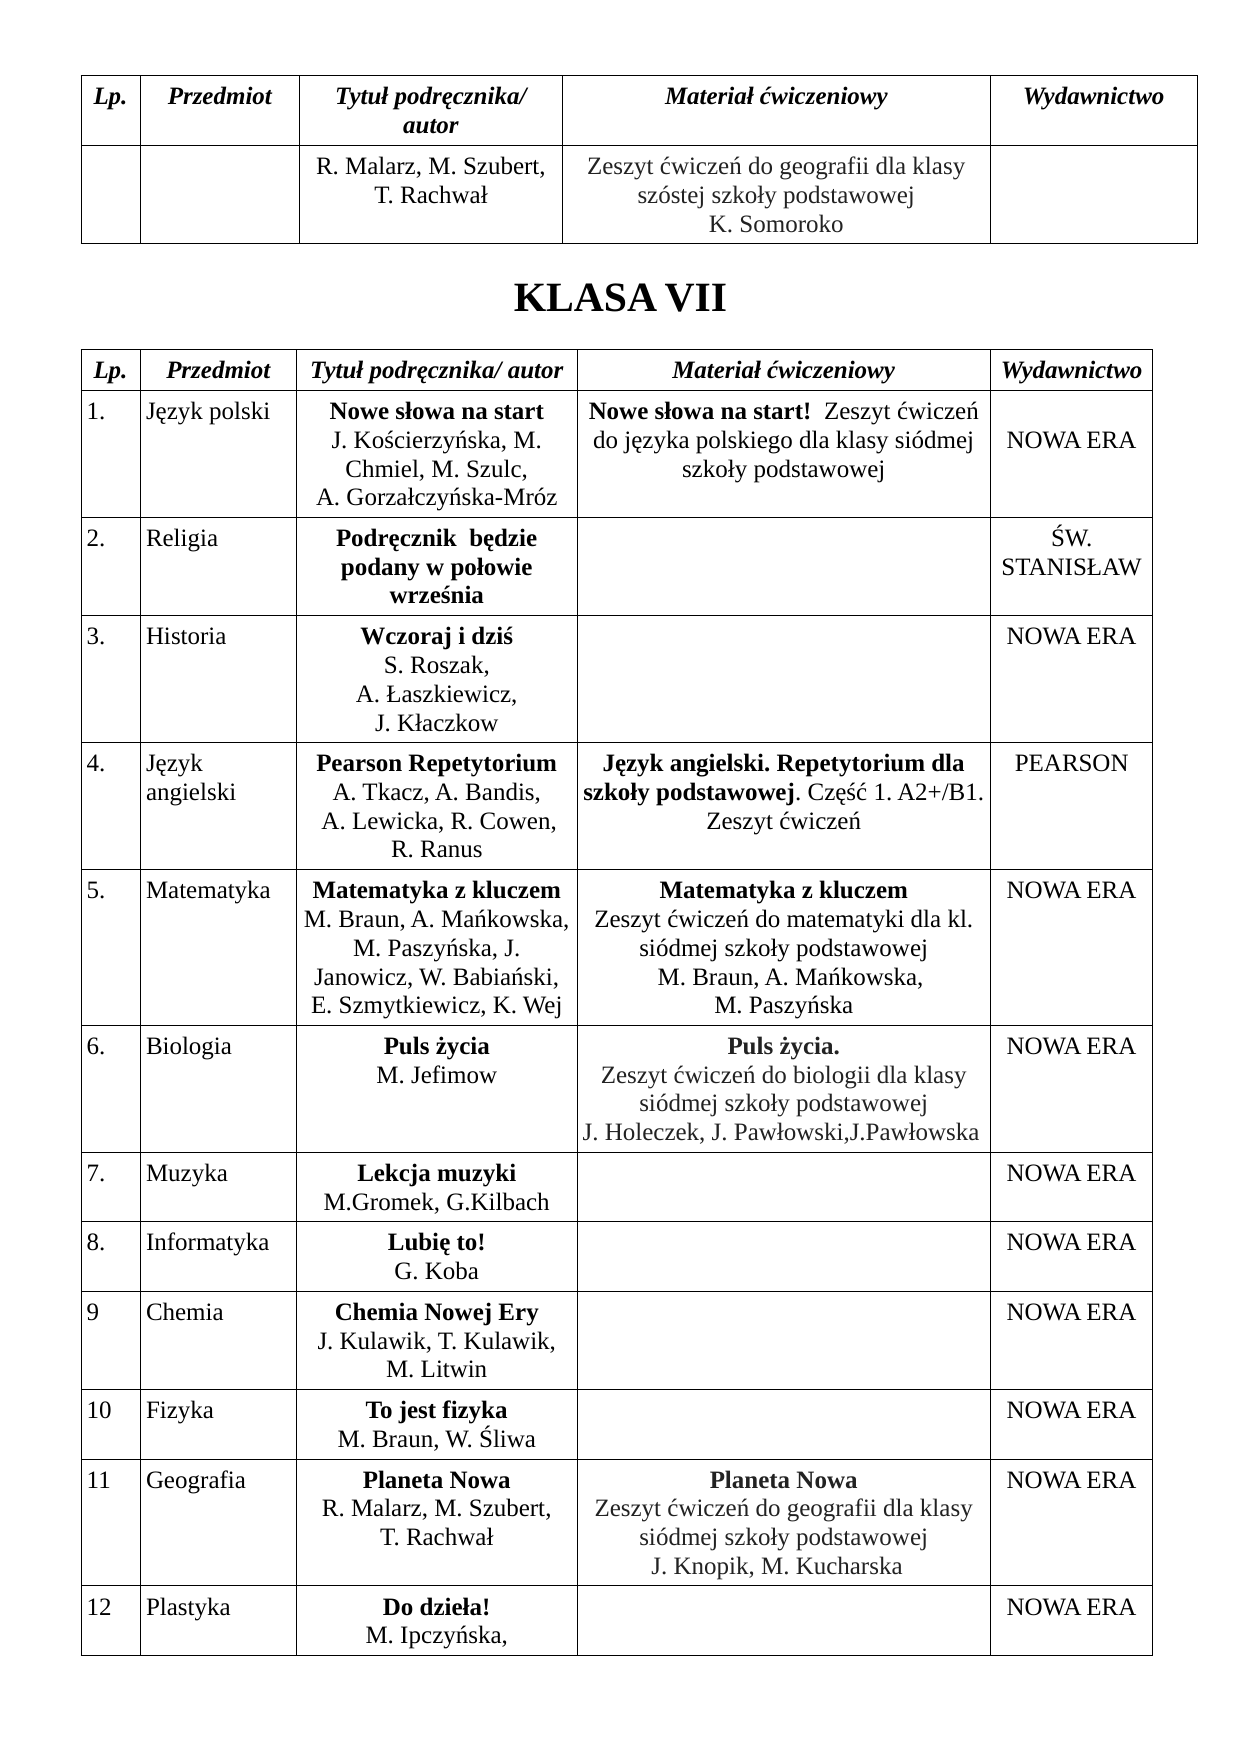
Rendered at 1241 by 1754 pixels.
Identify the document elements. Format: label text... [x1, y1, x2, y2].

table_cell Lekcja muzyki M.Gromek, G.Kilbach [297, 1153, 577, 1221]
table_cell NOWA ERA [991, 391, 1152, 517]
table_cell Lubię to! G. Koba [297, 1222, 577, 1291]
table_cell Religia [141, 518, 296, 615]
table_cell Język angielski. Repetytorium dla szkoły podstawowej. Część 1. A2+/B1. Zeszyt ćwiczeń [578, 743, 990, 869]
table_cell 12 [82, 1586, 140, 1655]
table_cell Matematyka [141, 870, 296, 1025]
table_header Tytuł podręcznika/ autor [300, 76, 562, 144]
table_cell Matematyka z kluczem Zeszyt ćwiczeń do matematyki dla kl. siódmej szkoły podstawowej M. Braun, A. Mańkowska, M. Paszyńska [578, 870, 990, 1025]
table_cell NOWA ERA [991, 616, 1152, 742]
table_cell 4. [82, 743, 140, 869]
table_cell Język angielski [141, 743, 296, 869]
table_cell Podręcznik będzie podany w połowie września [297, 518, 577, 615]
table_cell NOWA ERA [991, 1026, 1152, 1152]
table_cell 9 [82, 1292, 140, 1389]
table_cell NOWA ERA [991, 1390, 1152, 1458]
table_cell [991, 146, 1197, 243]
table_header Materiał ćwiczeniowy [563, 76, 990, 144]
text KLASA VII [75, 272, 1165, 320]
table_cell NOWA ERA [991, 1153, 1152, 1221]
table_header Przedmiot [141, 350, 296, 390]
table_cell Puls życia. Zeszyt ćwiczeń do biologii dla klasy siódmej szkoły podstawowej J. Holeczek, J. Pawłowski,J.Pawłowska [578, 1026, 990, 1152]
table_cell 8. [82, 1222, 140, 1291]
table_cell Planeta Nowa R. Malarz, M. Szubert, T. Rachwał [297, 1460, 577, 1585]
table_cell Zeszyt ćwiczeń do geografii dla klasy szóstej szkoły podstawowej K. Somoroko [563, 146, 990, 243]
table_cell NOWA ERA [991, 870, 1152, 1025]
table_cell R. Malarz, M. Szubert, T. Rachwał [300, 146, 562, 243]
table_cell NOWA ERA [991, 1586, 1152, 1655]
table_cell ŚW. STANISŁAW [991, 518, 1152, 615]
table_cell Nowe słowa na start! Zeszyt ćwiczeń do języka polskiego dla klasy siódmej szkoły podstawowej [578, 391, 990, 517]
table_cell 11 [82, 1460, 140, 1585]
table_cell 7. [82, 1153, 140, 1221]
table_cell Wczoraj i dziś S. Roszak, A. Łaszkiewicz, J. Kłaczkow [297, 616, 577, 742]
table_cell PEARSON [991, 743, 1152, 869]
table_header Wydawnictwo [991, 350, 1152, 390]
table_cell [578, 1153, 990, 1221]
table_cell Informatyka [141, 1222, 296, 1291]
table_header Lp. [82, 76, 140, 144]
table_cell 2. [82, 518, 140, 615]
table_cell [82, 146, 140, 243]
table_cell [578, 616, 990, 742]
table_cell Chemia [141, 1292, 296, 1389]
table_cell 1. [82, 391, 140, 517]
table_cell To jest fizyka M. Braun, W. Śliwa [297, 1390, 577, 1458]
table_cell Pearson Repetytorium A. Tkacz, A. Bandis, A. Lewicka, R. Cowen, R. Ranus [297, 743, 577, 869]
table_cell Historia [141, 616, 296, 742]
table_cell Planeta Nowa Zeszyt ćwiczeń do geografii dla klasy siódmej szkoły podstawowej J. Knopik, M. Kucharska [578, 1460, 990, 1585]
table_header Wydawnictwo [991, 76, 1197, 144]
table_cell Biologia [141, 1026, 296, 1152]
table_cell [578, 1222, 990, 1291]
table_header Przedmiot [141, 76, 299, 144]
table_cell NOWA ERA [991, 1292, 1152, 1389]
table_cell [578, 1292, 990, 1389]
table_cell Matematyka z kluczem M. Braun, A. Mańkowska, M. Paszyńska, J. Janowicz, W. Babiański, E. Szmytkiewicz, K. Wej [297, 870, 577, 1025]
table_cell 3. [82, 616, 140, 742]
table_cell NOWA ERA [991, 1460, 1152, 1585]
table_cell Nowe słowa na start J. Kościerzyńska, M. Chmiel, M. Szulc, A. Gorzałczyńska-Mróz [297, 391, 577, 517]
table_cell Do dzieła! M. Ipczyńska, [297, 1586, 577, 1655]
table_cell Język polski [141, 391, 296, 517]
table_cell 10 [82, 1390, 140, 1458]
table_header Tytuł podręcznika/ autor [297, 350, 577, 390]
table_cell Chemia Nowej Ery J. Kulawik, T. Kulawik, M. Litwin [297, 1292, 577, 1389]
table_cell 6. [82, 1026, 140, 1152]
table_cell [578, 1586, 990, 1655]
table_cell 5. [82, 870, 140, 1025]
table_cell Plastyka [141, 1586, 296, 1655]
table_header Materiał ćwiczeniowy [578, 350, 990, 390]
table_cell Fizyka [141, 1390, 296, 1458]
table_cell [578, 518, 990, 615]
table_header Lp. [82, 350, 140, 390]
table_cell Puls życia M. Jefimow [297, 1026, 577, 1152]
table_cell [141, 146, 299, 243]
table_cell [578, 1390, 990, 1458]
table_cell Geografia [141, 1460, 296, 1585]
table_cell NOWA ERA [991, 1222, 1152, 1291]
table_cell Muzyka [141, 1153, 296, 1221]
